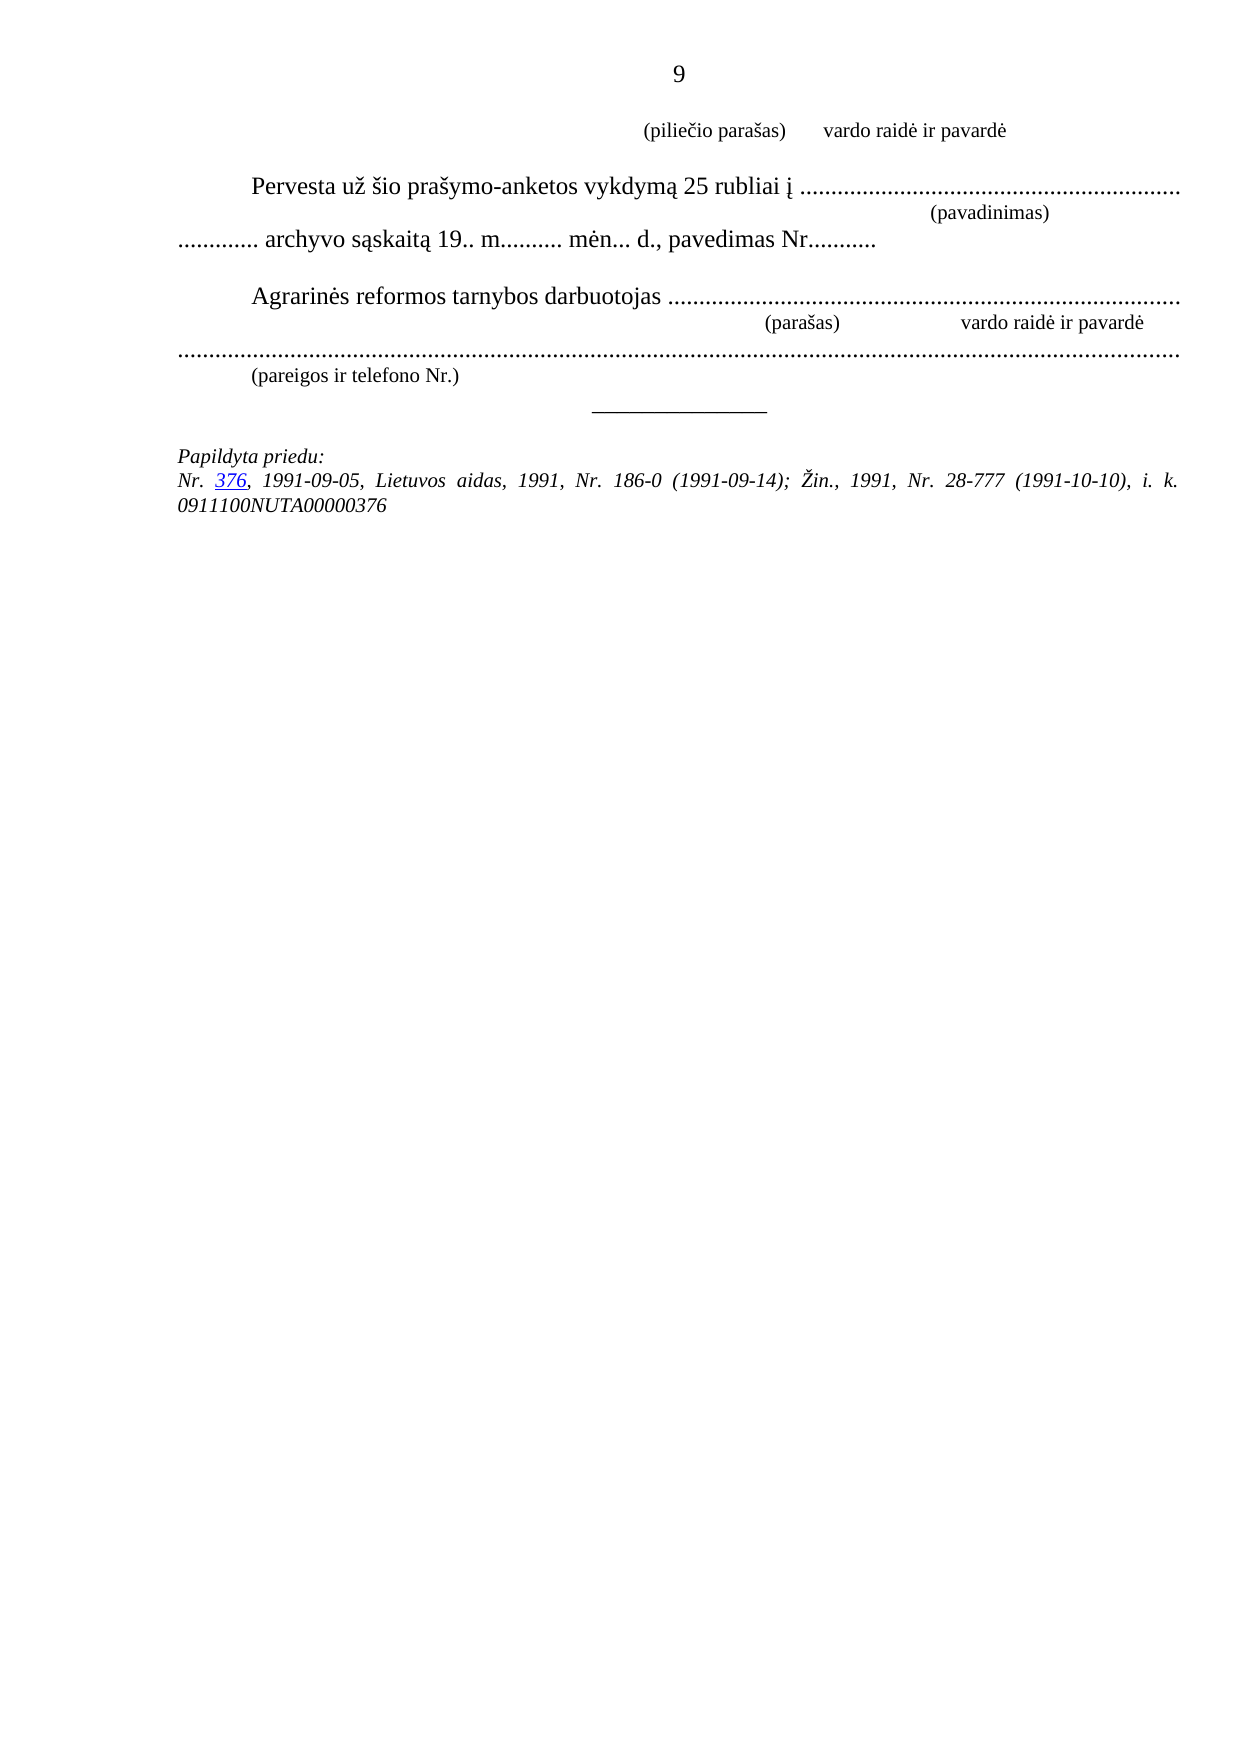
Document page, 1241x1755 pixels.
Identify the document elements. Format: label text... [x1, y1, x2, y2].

text (pavadinimas) [177, 200, 1181, 224]
text Nr. 376, 1991-09-05, Lietuvos aidas, 1991, Nr. 186-0 (1991-09-14); Žin., 1991, Nr. 28-777 (1991-10-10), i. k. 0911100NUTA00000376 [177, 468, 1181, 517]
text (piliečio parašas) vardo raidė ir pavardė [177, 118, 1181, 142]
text (parašas) vardo raidė ir pavardė [177, 310, 1181, 334]
text (pareigos ir telefono Nr.) [177, 363, 1181, 387]
text Agrarinės reformos tarnybos darbuotojas [177, 281, 1181, 310]
text Papildyta priedu: [177, 444, 1181, 468]
text Pervesta už šio prašymo-anketos vykdymą 25 rubliai į [177, 171, 1181, 200]
text ............. archyvo sąskaitą 19.. m.......... mėn... d., pavedimas Nr........... [177, 224, 1181, 252]
text ______________ [177, 387, 1181, 416]
